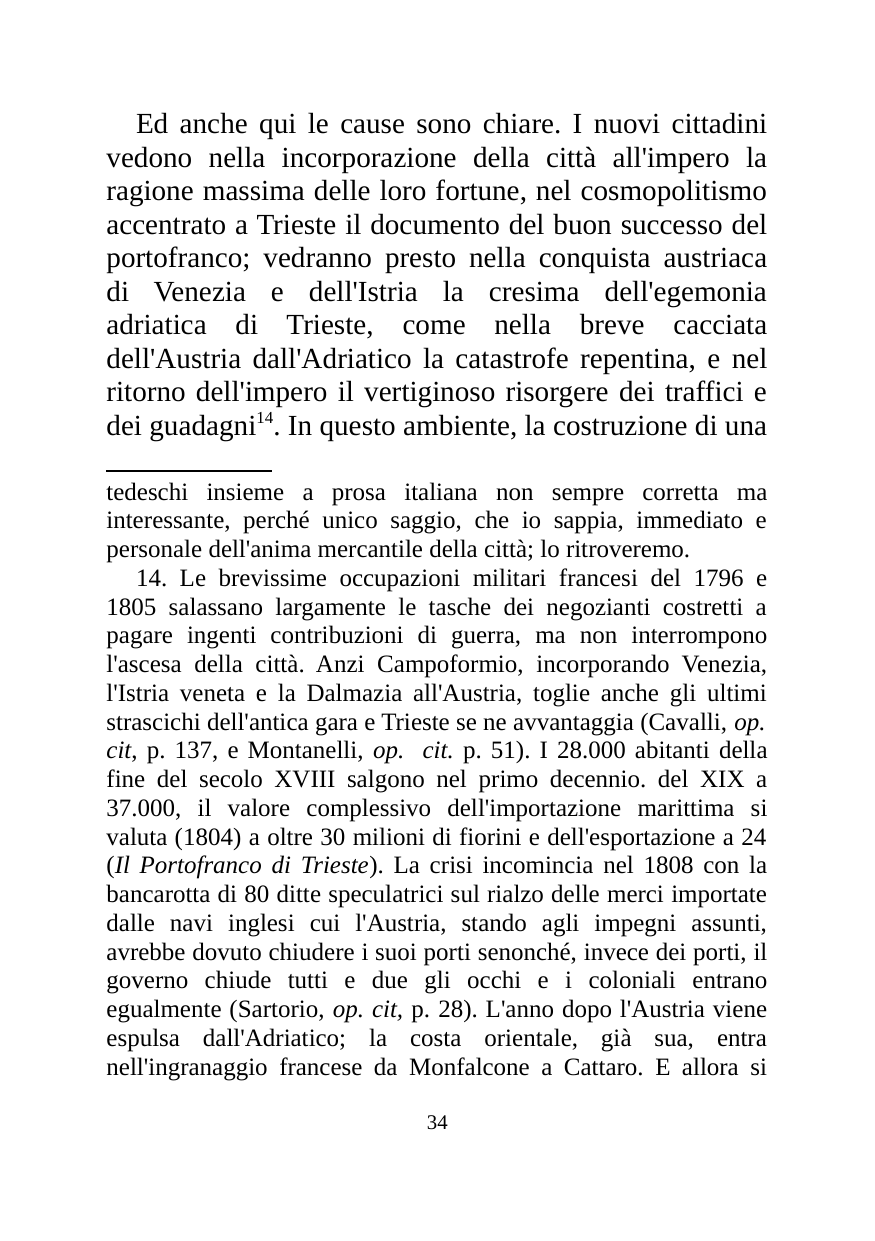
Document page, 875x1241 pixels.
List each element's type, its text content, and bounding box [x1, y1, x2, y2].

text tedeschi insieme a prosa italiana non sempre corretta ma interessante, perché unico saggio, che io sappia, immediato e personale dell'anima mercantile della città; lo ritroveremo. [106, 477, 768, 563]
text Ed anche qui le cause sono chiare. I nuovi cittadini vedono nella incorporazione della città all'impero la ragione massima delle loro fortune, nel cosmopolitismo accentrato a Trieste il documento del buon successo del portofranco; vedranno presto nella conquista austriaca di Venezia e dell'Istria la cresima dell'egemonia adriatica di Trieste, come nella breve cacciata dell'Austria dall'Adriatico la catastrofe repentina, e nel ritorno dell'impero il vertiginoso risorgere dei traffici e dei guadagni. In questo ambiente, la costruzione di una [106, 106, 768, 442]
text . Le brevissime occupazioni militari francesi del 1796 e 1805 salassano largamente le tasche dei negozianti costretti a pagare ingenti contribuzioni di guerra, ma non interrompono l'ascesa della città. Anzi Campoformio, incorporando Venezia, l'Istria veneta e la Dalmazia all'Austria, toglie anche gli ultimi strascichi dell'antica gara e Trieste se ne avvantaggia (Cavalli, op. cit, p. 137, e Montanelli, op. cit. p. 51). I 28.000 abitanti della fine del secolo XVIII salgono nel primo decennio. del XIX a 37.000, il valore complessivo dell'importazione marittima si valuta (1804) a oltre 30 milioni di fiorini e dell'esportazione a 24 (Il Portofranco di Trieste). La crisi incomincia nel 1808 con la bancarotta di 80 ditte speculatrici sul rialzo delle merci importate dalle navi inglesi cui l'Austria, stando agli impegni assunti, avrebbe dovuto chiudere i suoi porti senonché, invece dei porti, il governo chiude tutti e due gli occhi e i coloniali entrano egualmente (Sartorio, op. cit, p. 28). L'anno dopo l'Austria viene espulsa dall'Adriatico; la costa orientale, già sua, entra nell'ingranaggio francese da Monfalcone a Cattaro. E allora si [106, 563, 768, 1080]
